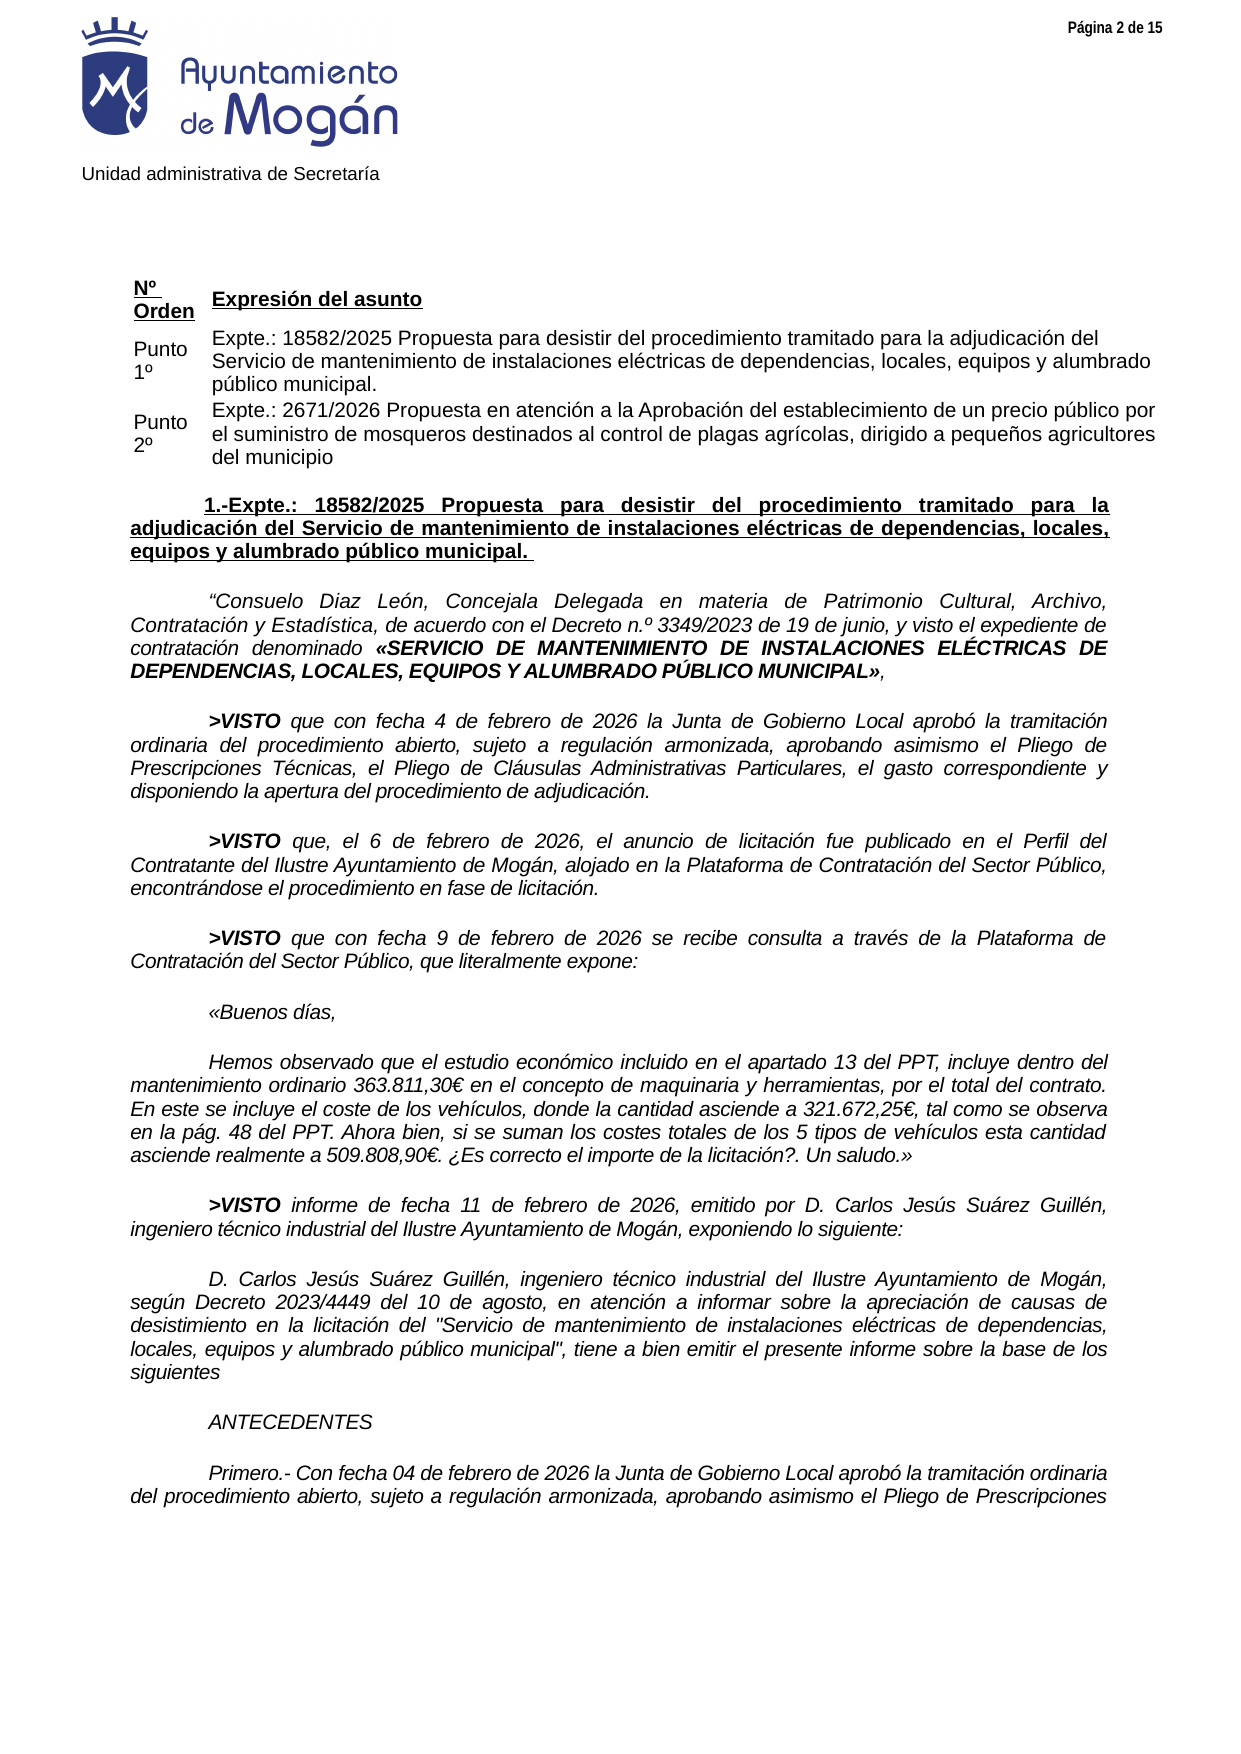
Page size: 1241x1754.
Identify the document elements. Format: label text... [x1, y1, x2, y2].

table_header Expresión del asunto [210, 275, 1164, 324]
text «Buenos días, [130, 1000, 1110, 1024]
table_cell Expte.: 2671/2026 Propuesta en atención a la Aprobación del establecimiento de un precio público por el suministro de mosqueros destinados al control de plagas agrícolas, dirigido a pequeños agricultores del municipio [210, 397, 1164, 470]
text >VISTO que con fecha 9 de febrero de 2026 se recibe consulta a través de la Plataforma de Contratación del Sector Público, que literalmente expone: [130, 927, 1110, 973]
text equipos y alumbrado público municipal. [130, 538, 1110, 563]
table_header Nº Orden [132, 275, 210, 324]
text >VISTO que, el 6 de febrero de 2026, el anuncio de licitación fue publicado en el Perfil del Contratante del Ilustre Ayuntamiento de Mogán, alojado en la Plataforma de Contratación del Sector Público, encontrándose el procedimiento en fase de licitación. [130, 830, 1110, 900]
text >VISTO informe de fecha 11 de febrero de 2026, emitido por D. Carlos Jesús Suárez Guillén, ingeniero técnico industrial del Ilustre Ayuntamiento de Mogán, exponiendo lo siguiente: [130, 1194, 1110, 1240]
table_cell Punto 1º [132, 325, 210, 397]
text D. Carlos Jesús Suárez Guillén, ingeniero técnico industrial del Ilustre Ayuntamiento de Mogán, según Decreto 2023/4449 del 10 de agosto, en atención a informar sobre la apreciación de causas de desistimiento en la licitación del "Servicio de mantenimiento de instalaciones eléctricas de dependencias, locales, equipos y alumbrado público municipal", tiene a bien emitir el presente informe sobre la base de los siguientes [130, 1267, 1110, 1384]
text 1.-Expte.: 18582/2025 Propuesta para desistir del procedimiento tramitado para la adjudicación del Servicio de mantenimiento de instalaciones eléctricas de dependencias, locales, [130, 470, 1110, 537]
picture [81, 17, 398, 153]
text “Consuelo Diaz León, Concejala Delegada en materia de Patrimonio Cultural, Archivo, Contratación y Estadística, de acuerdo con el Decreto n.º 3349/2023 de 19 de junio, y visto el expediente de contratación denominado «SERVICIO DE MANTENIMIENTO DE INSTALACIONES ELÉCTRICAS DE DEPENDENCIAS, LOCALES, EQUIPOS Y ALUMBRADO PÚBLICO MUNICIPAL», [130, 590, 1110, 683]
table_cell Punto 2º [132, 397, 210, 470]
table_cell Expte.: 18582/2025 Propuesta para desistir del procedimiento tramitado para la adjudicación del Servicio de mantenimiento de instalaciones eléctricas de dependencias, locales, equipos y alumbrado público municipal. [210, 325, 1164, 397]
text >VISTO que con fecha 4 de febrero de 2026 la Junta de Gobierno Local aprobó la tramitación ordinaria del procedimiento abierto, sujeto a regulación armonizada, aprobando asimismo el Pliego de Prescripciones Técnicas, el Pliego de Cláusulas Administrativas Particulares, el gasto correspondiente y disponiendo la apertura del procedimiento de adjudicación. [130, 710, 1110, 803]
text Primero.- Con fecha 04 de febrero de 2026 la Junta de Gobierno Local aprobó la tramitación ordinaria del procedimiento abierto, sujeto a regulación armonizada, aprobando asimismo el Pliego de Prescripciones [130, 1461, 1110, 1507]
text ANTECEDENTES [130, 1411, 1110, 1434]
text Hemos observado que el estudio económico incluido en el apartado 13 del PPT, incluye dentro del mantenimiento ordinario 363.811,30€ en el concepto de maquinaria y herramientas, por el total del contrato. En este se incluye el coste de los vehículos, donde la cantidad asciende a 321.672,25€, tal como se observa en la pág. 48 del PPT. Ahora bien, si se suman los costes totales de los 5 tipos de vehículos esta cantidad asciende realmente a 509.808,90€. ¿Es correcto el importe de la licitación?. Un saludo.» [130, 1051, 1110, 1167]
